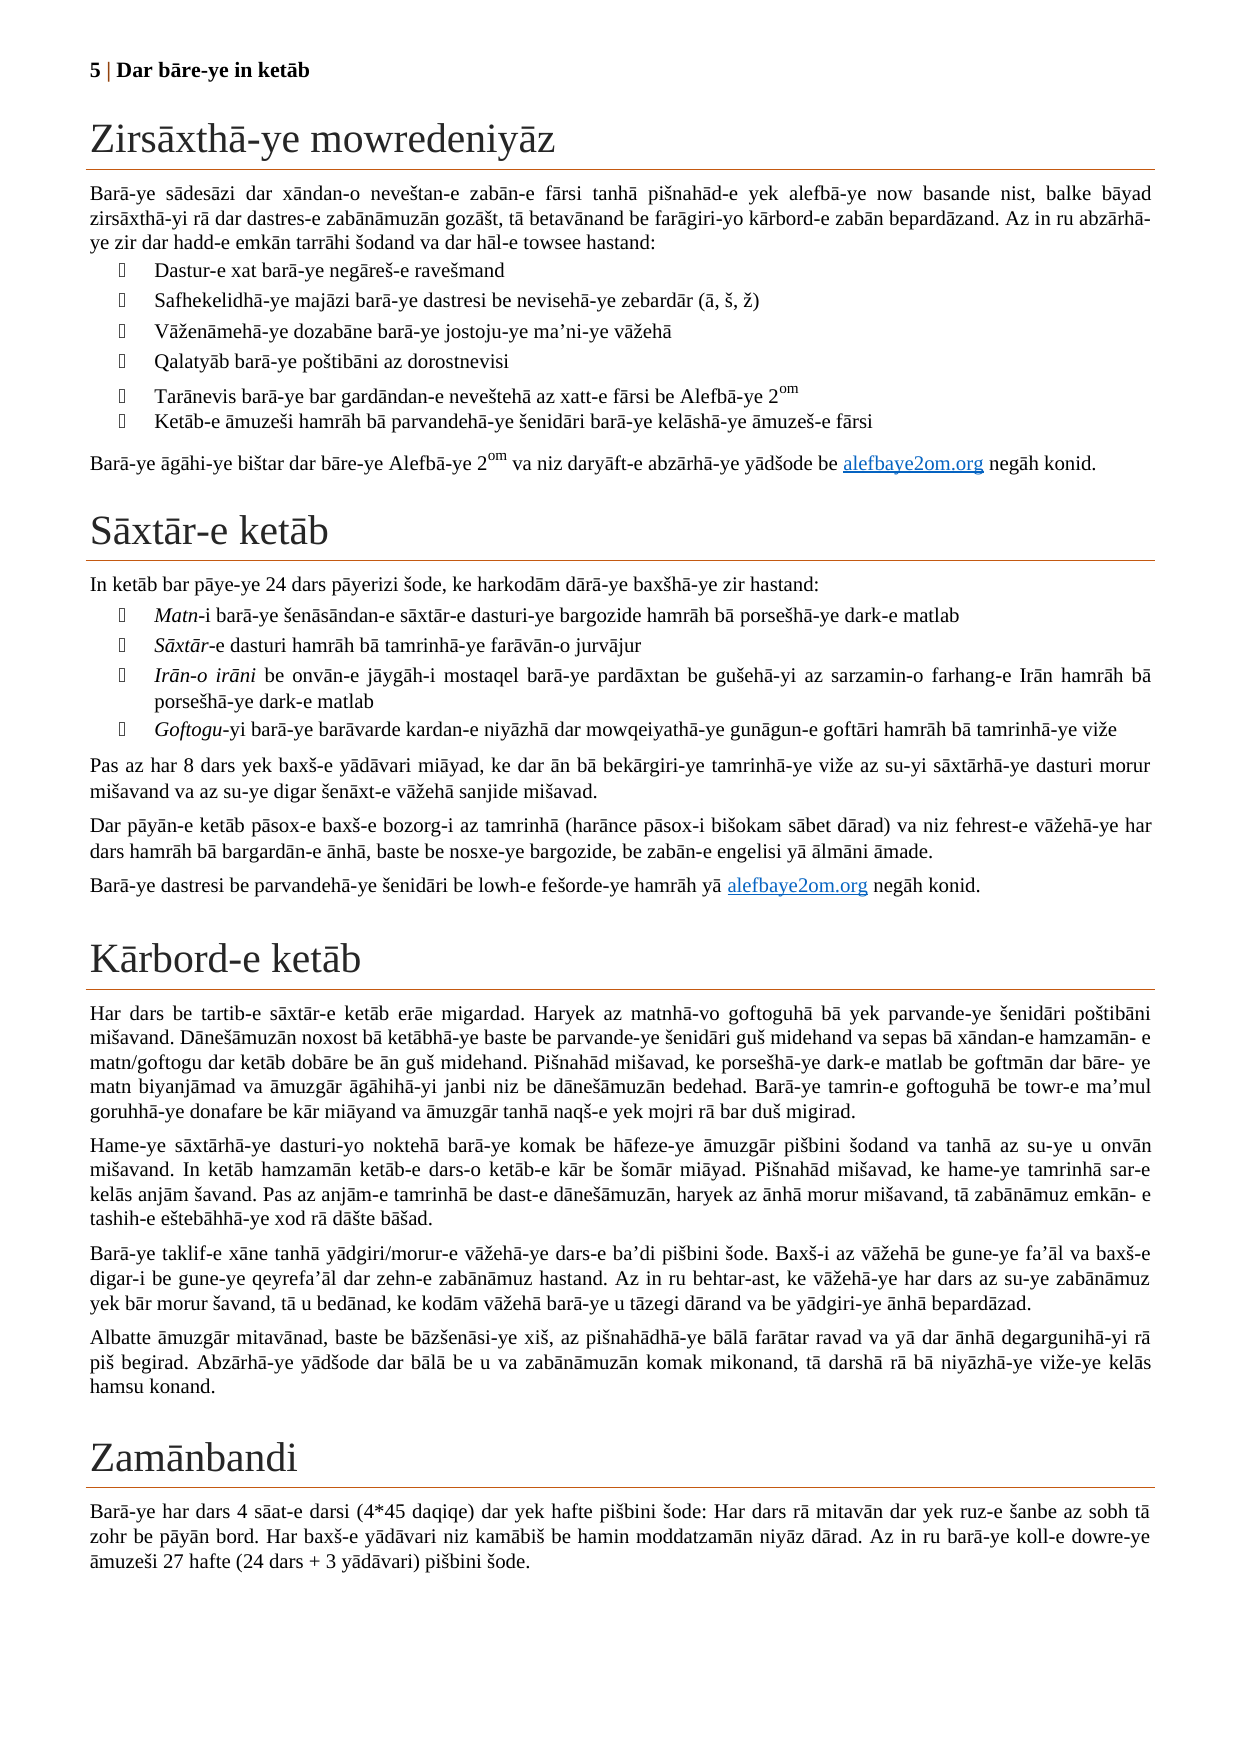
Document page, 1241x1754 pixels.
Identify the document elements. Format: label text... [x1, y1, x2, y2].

text In ketāb bar pāye‐ye 24 dars pāyerizi šode, ke harkodām dārā‐ye baxšhā‐ye zir hastand: [89, 572, 1153, 596]
text Barā‐ye āgāhi‐ye bištar dar bāre‐ye Alefbā‐ye 2om va niz daryāft‐e abzārhā‐ye yādšode be alefbaye2om.org negāh konid. [89, 446, 1153, 476]
text Dar pāyān‐e ketāb pāsox‐e baxš‐e bozorg‐i az tamrinhā (harānce pāsox‐i bišokam sābet dārad) va niz fehrest‐e vāžehā‐ye har dars hamrāh bā bargardān‐e ānhā, baste be nosxe‐ye bargozide, be zabān‐e engelisi yā ālmāni āmade. [89, 813, 1153, 863]
text Zirsāxthā‐ye mowredeniyāz [89, 114, 1153, 162]
text Har dars be tartib‐e sāxtār‐e ketāb erāe migardad. Haryek az matnhā‐vo goftoguhā bā yek parvande‐ye šenidāri poštibāni mišavand. Dānešāmuzān noxost bā ketābhā‐ye baste be parvande‐ye šenidāri guš midehand va sepas bā xāndan‐e hamzamān‐ e matn/goftogu dar ketāb dobāre be ān guš midehand. Pišnahād mišavad, ke porsešhā‐ye dark‐e matlab be goftmān dar bāre‐ ye matn biyanjāmad va āmuzgār āgāhihā‐yi janbi niz be dānešāmuzān bedehad. Barā‐ye tamrin‐e goftoguhā be towr‐e ma’mul goruhhā‐ye donafare be kār miāyand va āmuzgār tanhā naqš‐e yek mojri rā bar duš migirad. [89, 1001, 1153, 1123]
text Barā‐ye taklif‐e xāne tanhā yādgiri/morur‐e vāžehā‐ye dars‐e ba’di pišbini šode. Baxš‐i az vāžehā be gune‐ye fa’āl va baxš‐e digar‐i be gune‐ye qeyrefa’āl dar zehn‐e zabānāmuz hastand. Az in ru behtar‐ast, ke vāžehā‐ye har dars az su‐ye zabānāmuz yek bār morur šavand, tā u bedānad, ke kodām vāžehā barā‐ye u tāzegi dārand va be yādgiri‐ye ānhā bepardāzad. [89, 1241, 1153, 1315]
list Matn‐i barā‐ye šenāsāndan‐e sāxtār‐e dasturi‐ye bargozide hamrāh bā porsešhā‐ye dark‐e matlab [118, 603, 1153, 627]
text 5 | Dar bāre‐ye in ketāb [89, 57, 1153, 82]
text Barā‐ye sādesāzi dar xāndan‐o neveštan‐e zabān‐e fārsi tanhā pišnahād‐e yek alefbā‐ye now basande nist, balke bāyad zirsāxthā‐yi rā dar dastres‐e zabānāmuzān gozāšt, tā betavānand be farāgiri‐yo kārbord‐e zabān bepardāzand. Az in ru abzārhā‐ ye zir dar hadd‐e emkān tarrāhi šodand va dar hāl‐e towsee hastand: [89, 181, 1153, 254]
list Dastur‐e xat barā‐ye negāreš‐e ravešmand [118, 258, 1153, 282]
text Barā‐ye har dars 4 sāat‐e darsi (4*45 daqiqe) dar yek hafte pišbini šode: Har dars rā mitavān dar yek ruz‐e šanbe az sobh tā zohr be pāyān bord. Har baxš‐e yādāvari niz kamābiš be hamin moddatzamān niyāz dārad. Az in ru barā‐ye koll‐e dowre‐ye āmuzeši 27 hafte (24 dars + 3 yādāvari) pišbini šode. [89, 1499, 1153, 1573]
text Hame‐ye sāxtārhā‐ye dasturi‐yo noktehā barā‐ye komak be hāfeze‐ye āmuzgār pišbini šodand va tanhā az su‐ye u onvān mišavand. In ketāb hamzamān ketāb‐e dars‐o ketāb‐e kār be šomār miāyad. Pišnahād mišavad, ke hame‐ye tamrinhā sar‐e kelās anjām šavand. Pas az anjām‐e tamrinhā be dast‐e dānešāmuzān, haryek az ānhā morur mišavand, tā zabānāmuz emkān‐ e tashih‐e eštebāhhā‐ye xod rā dāšte bāšad. [89, 1133, 1153, 1230]
list Irān‐o irāni be onvān‐e jāygāh‐i mostaqel barā‐ye pardāxtan be gušehā‐yi az sarzamin‐o farhang‐e Irān hamrāh bā porsešhā‐ye dark‐e matlab [118, 663, 1153, 713]
text Sāxtār‐e ketāb [89, 505, 1153, 553]
list Tarānevis barā‐ye bar gardāndan‐e neveštehā az xatt‐e fārsi be Alefbā‐ye 2om [118, 379, 1153, 409]
list Vāženāmehā‐ye dozabāne barā‐ye jostoju‐ye ma’ni‐ye vāžehā [118, 319, 1153, 343]
list Safhekelidhā‐ye majāzi barā‐ye dastresi be nevisehā‐ye zebardār (ā, š, ž) [118, 288, 1153, 312]
list Qalatyāb barā‐ye poštibāni az dorostnevisi [118, 349, 1153, 373]
list Goftogu‐yi barā‐ye barāvarde kardan‐e niyāzhā dar mowqeiyathā‐ye gunāgun‐e goftāri hamrāh bā tamrinhā‐ye viže [118, 717, 1153, 741]
list Sāxtār‐e dasturi hamrāh bā tamrinhā‐ye farāvān‐o jurvājur [118, 633, 1153, 657]
list Ketāb‐e āmuzeši hamrāh bā parvandehā‐ye šenidāri barā‐ye kelāshā‐ye āmuzeš‐e fārsi [118, 409, 1153, 433]
text Pas az har 8 dars yek baxš‐e yādāvari miāyad, ke dar ān bā bekārgiri‐ye tamrinhā‐ye viže az su‐yi sāxtārhā‐ye dasturi morur mišavand va az su‐ye digar šenāxt‐e vāžehā sanjide mišavad. [89, 753, 1153, 803]
text Kārbord‐e ketāb [89, 934, 1153, 982]
text Barā‐ye dastresi be parvandehā‐ye šenidāri be lowh‐e fešorde‐ye hamrāh yā alefbaye2om.org negāh konid. [89, 873, 1153, 897]
text Albatte āmuzgār mitavānad, baste be bāzšenāsi‐ye xiš, az pišnahādhā‐ye bālā farātar ravad va yā dar ānhā degargunihā‐yi rā piš begirad. Abzārhā‐ye yādšode dar bālā be u va zabānāmuzān komak mikonand, tā darshā rā bā niyāzhā‐ye viže‐ye kelās hamsu konand. [89, 1325, 1153, 1398]
text Zamānbandi [89, 1432, 1153, 1480]
